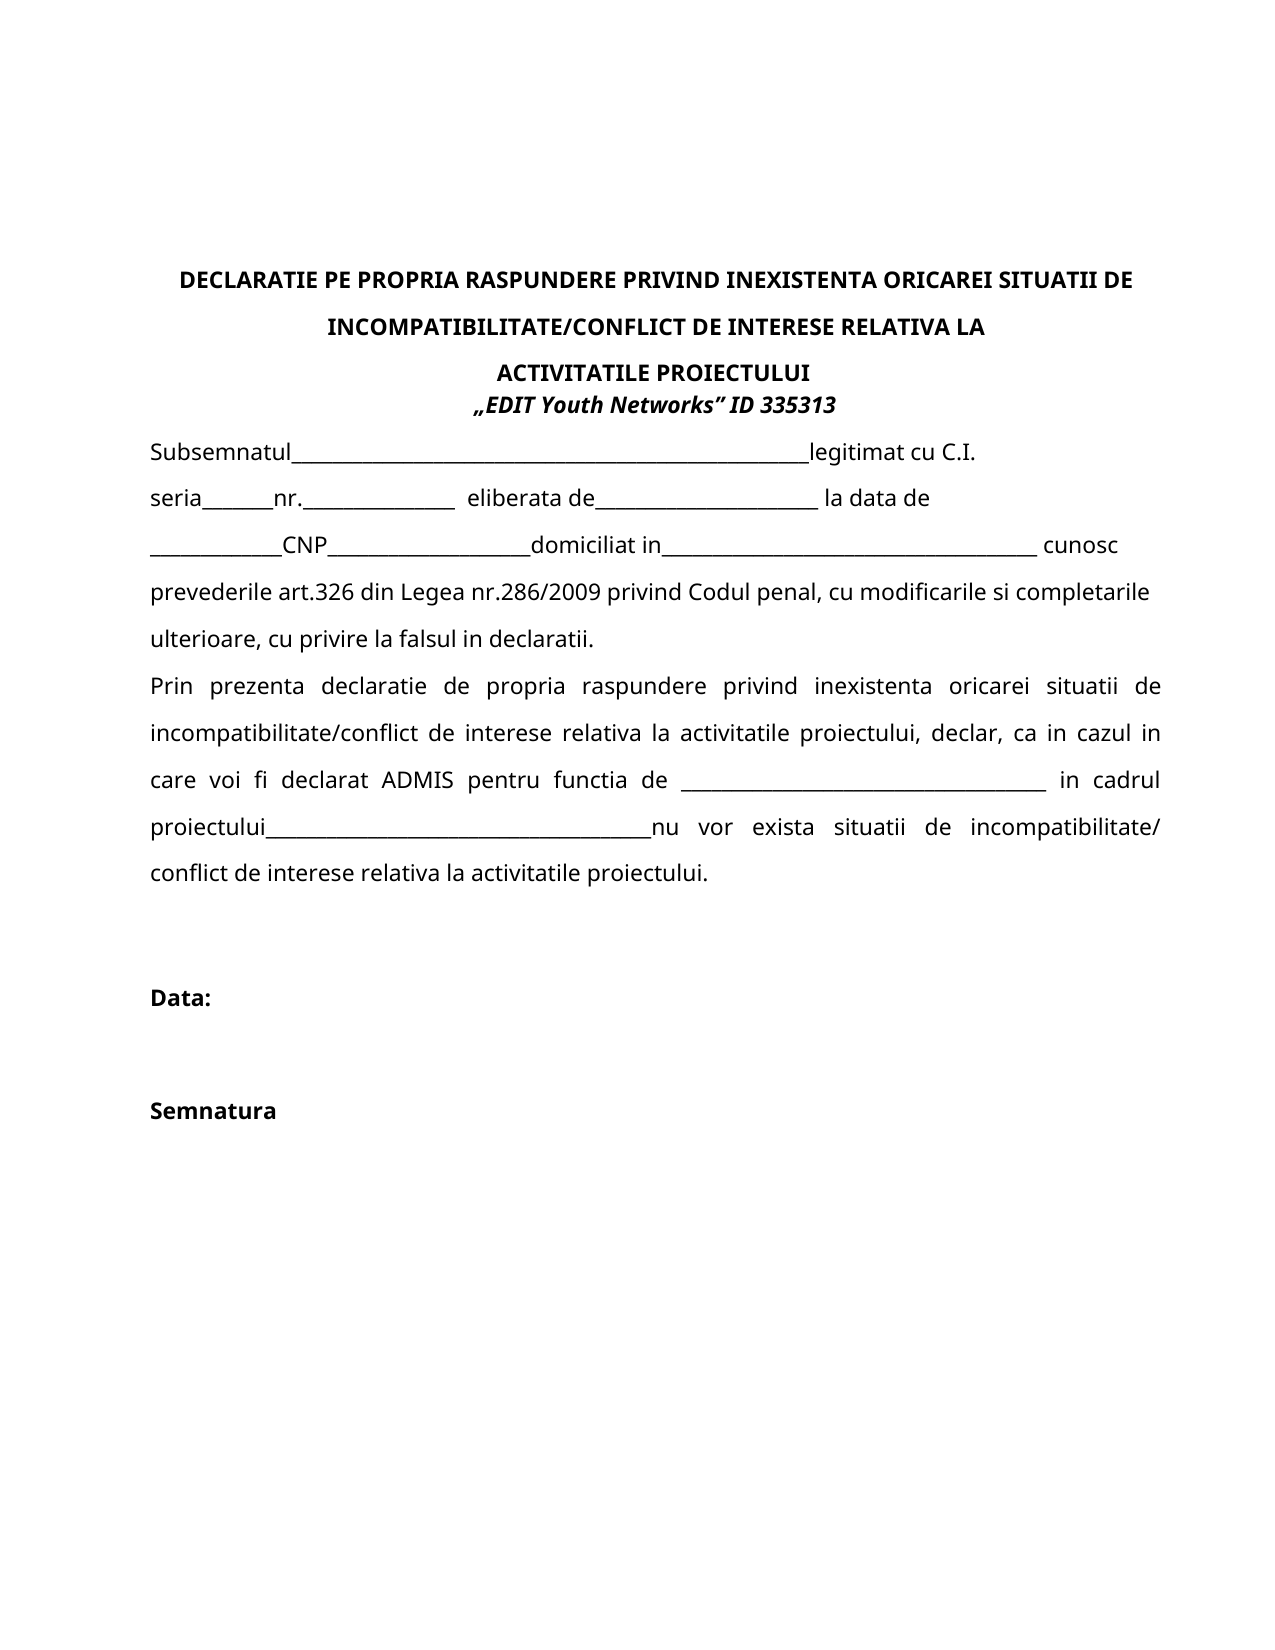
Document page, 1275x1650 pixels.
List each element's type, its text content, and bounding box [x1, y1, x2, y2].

text „EDIT Youth Networks” ID 335313 [150, 388, 1162, 420]
text DECLARATIE PE PROPRIA RASPUNDERE PRIVIND INEXISTENTA ORICAREI SITUATII DE INCOMPATIBILITATE/CONFLICT DE INTERESE RELATIVA LA [150, 263, 1162, 342]
text Semnatura [150, 1095, 1162, 1127]
text Subsemnatul___________________________________________________legitimat cu C.I. seria_______nr._______________ eliberata de______________________ la data de _____________CNP____________________domiciliat in_____________________________________ cunosc prevederile art.326 din Legea nr.286/2009 privind Codul penal, cu modificarile si completarile ulterioare, cu privire la falsul in declaratii. [150, 435, 1162, 654]
text ACTIVITATILE PROIECTULUI [150, 357, 1162, 388]
text Data: [150, 982, 1162, 1013]
text Prin prezenta declaratie de propria raspundere privind inexistenta oricarei situatii de incompatibilitate/conflict de interese relativa la activitatile proiectului, declar, ca in cazul in care voi fi declarat ADMIS pentru functia de ____________________________________ in cadrul proiectului______________________________________nu vor exista situatii de incompatibilitate/ conflict de interese relativa la activitatile proiectului. [150, 670, 1162, 888]
